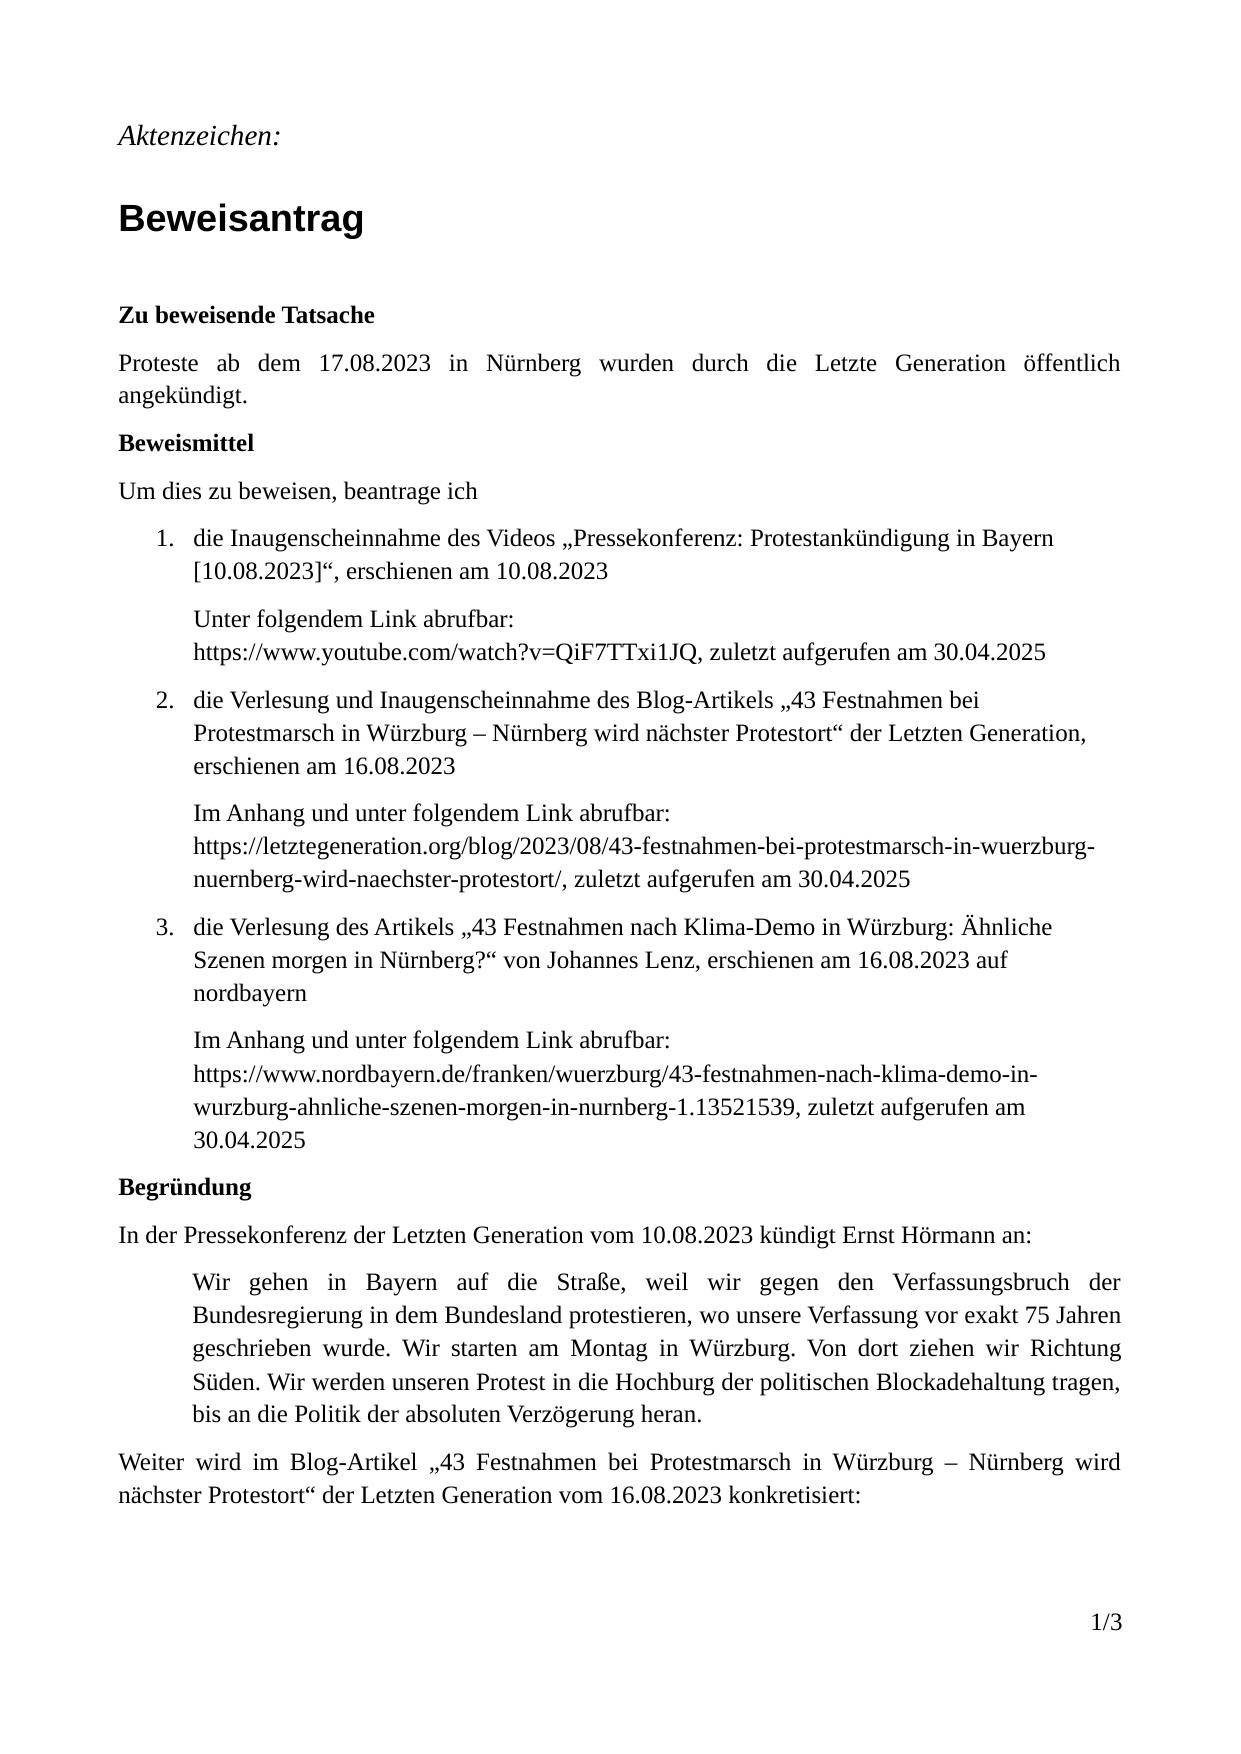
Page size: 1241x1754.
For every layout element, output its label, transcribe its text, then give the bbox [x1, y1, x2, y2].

text Um dies zu beweisen, beantrage ich [118, 476, 1122, 504]
list Unter folgendem Link abrufbar: https://www.youtube.com/watch?v=QiF7TTxi1JQ, zuletzt aufgerufen am 30.04.2025 [156, 604, 1122, 666]
text Aktenzeichen: [118, 118, 1122, 152]
text Begründung [118, 1172, 1122, 1201]
text Zu beweisende Tatsache [118, 300, 1122, 329]
text Beweismittel [118, 428, 1122, 457]
list die Verlesung des Artikels „43 Festnahmen nach Klima-Demo in Würzburg: Ähnliche Szenen morgen in Nürnberg?“ von Johannes Lenz, erschienen am 16.08.2023 auf nordbayern [156, 912, 1122, 1007]
text Weiter wird im Blog-Artikel „43 Festnahmen bei Protestmarsch in Würzburg – Nürnberg wird nächster Protestort“ der Letzten Generation vom 16.08.2023 konkretisiert: [118, 1447, 1122, 1509]
subtitle Beweisantrag [118, 196, 1122, 240]
text Wir gehen in Bayern auf die Straße, weil wir gegen den Verfassungsbruch der Bundesregierung in dem Bundesland protestieren, wo unsere Verfassung vor exakt 75 Jahren geschrieben wurde. Wir starten am Montag in Würzburg. Von dort ziehen wir Richtung Süden. Wir werden unseren Protest in die Hochburg der politischen Blockadehaltung tragen, bis an die Politik der absoluten Verzögerung heran. [192, 1267, 1122, 1428]
list die Inaugenscheinnahme des Videos „Pressekonferenz: Protestankündigung in Bayern [10.08.2023]“, erschienen am 10.08.2023 [156, 523, 1122, 585]
list Im Anhang und unter folgendem Link abrufbar: https://letztegeneration.org/blog/2023/08/43-festnahmen-bei-protestmarsch-in-wuerzburg-nuernberg-wird-naechster-protestort/, zuletzt aufgerufen am 30.04.2025 [156, 798, 1122, 893]
text Proteste ab dem 17.08.2023 in Nürnberg wurden durch die Letzte Generation öffentlich angekündigt. [118, 348, 1122, 409]
list Im Anhang und unter folgendem Link abrufbar: https://www.nordbayern.de/franken/wuerzburg/43-festnahmen-nach-klima-demo-in-wurzburg-ahnliche-szenen-morgen-in-nurnberg-1.13521539, zuletzt aufgerufen am 30.04.2025 [156, 1026, 1122, 1153]
text In der Pressekonferenz der Letzten Generation vom 10.08.2023 kündigt Ernst Hörmann an: [118, 1220, 1122, 1249]
list die Verlesung und Inaugenscheinnahme des Blog-Artikels „43 Festnahmen bei Protestmarsch in Würzburg – Nürnberg wird nächster Protestort“ der Letzten Generation, erschienen am 16.08.2023 [156, 685, 1122, 779]
